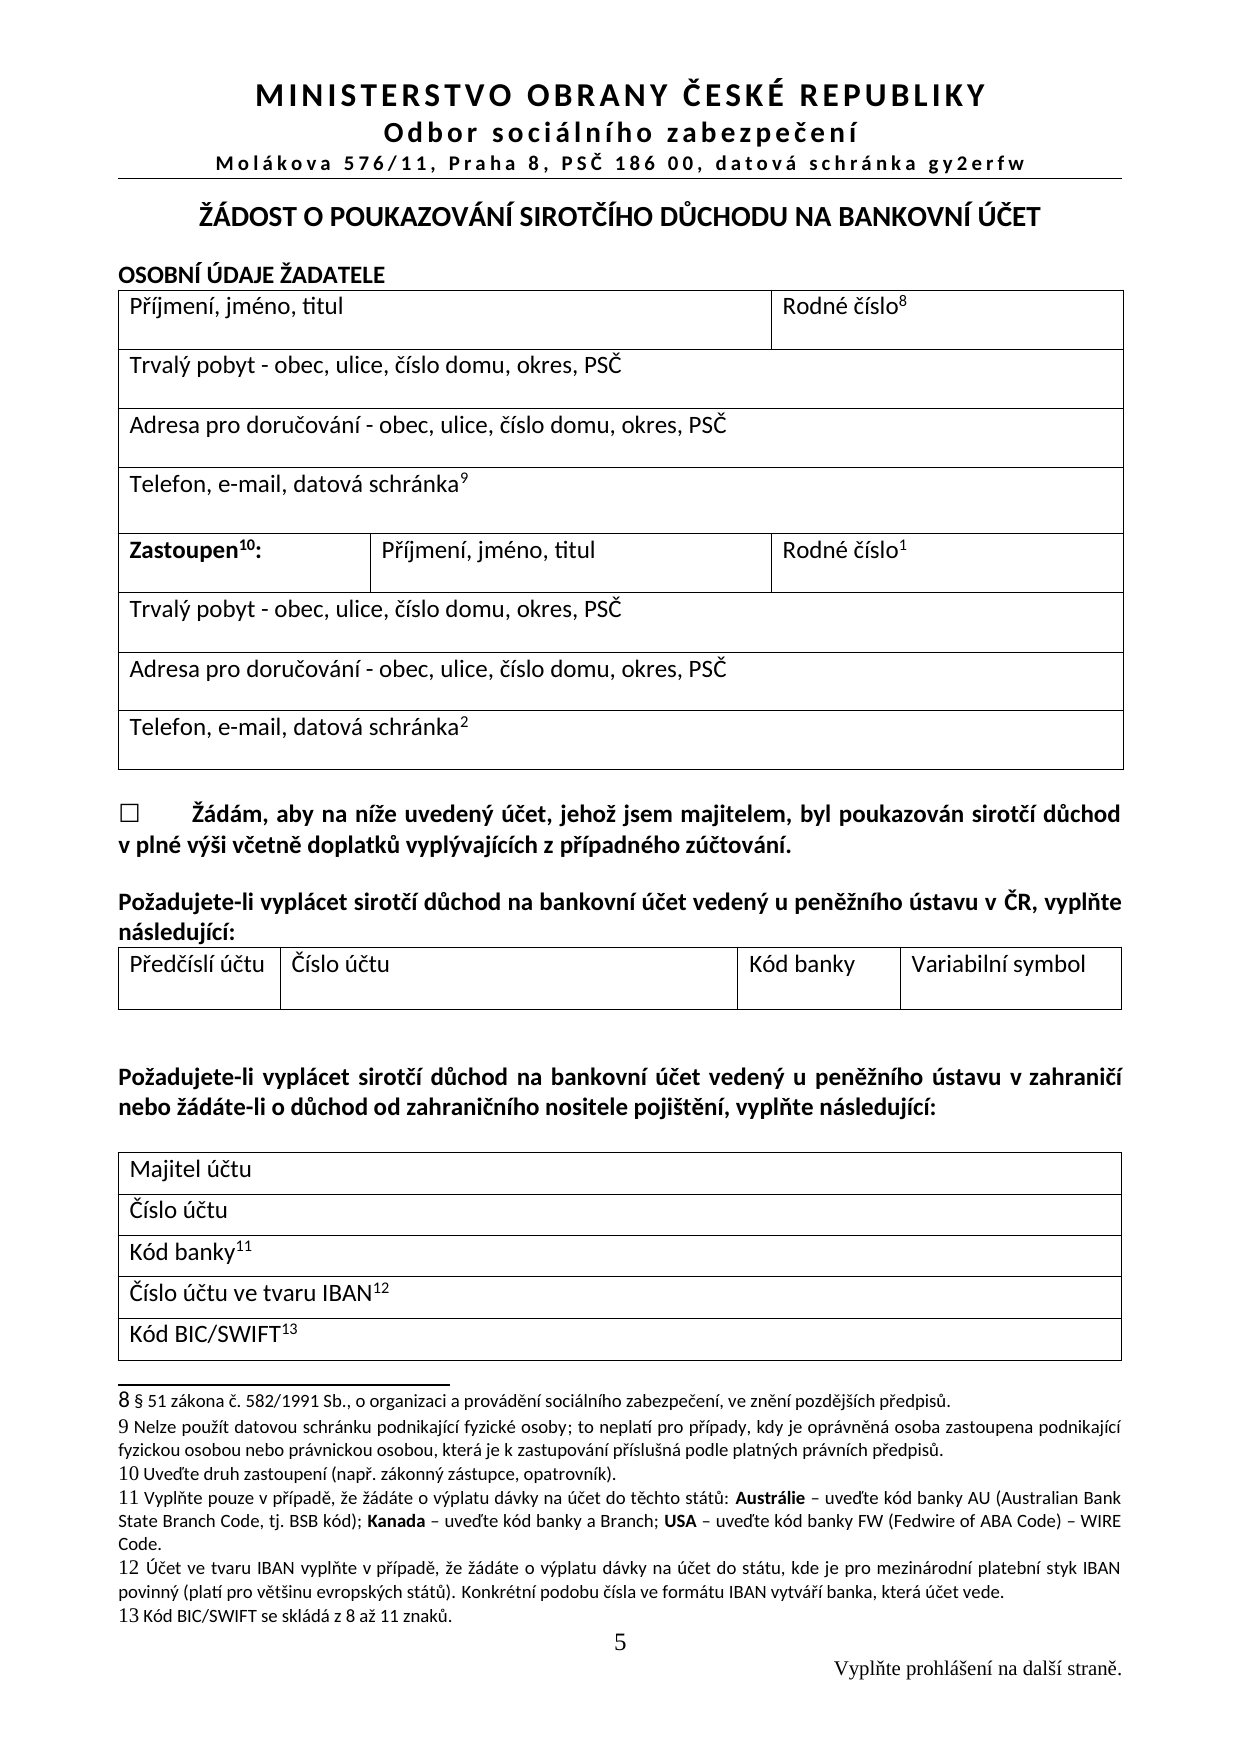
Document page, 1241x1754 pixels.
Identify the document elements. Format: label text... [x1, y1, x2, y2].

table_cell Adresa pro doručování - obec, ulice, číslo domu, okres, PSČ [119, 653, 1123, 710]
text ŽÁDOST O POUKAZOVÁNÍ SIROTČÍHO DŮCHODU NA BANKOVNÍ ÚČET [118, 198, 1122, 233]
table_cell Číslo účtu ve tvaru IBAN [119, 1277, 1121, 1318]
table_header Majitel účtu [119, 1153, 1121, 1193]
table_cell Kód banky [119, 1236, 1121, 1276]
table_cell Zastoupen: [119, 534, 370, 592]
table_header Kód banky [738, 948, 900, 1009]
table_cell Telefon, e-mail, datová schránka [119, 468, 1123, 533]
table_cell Trvalý pobyt - obec, ulice, číslo domu, okres, PSČ [119, 593, 1123, 652]
table_cell Adresa pro doručování - obec, ulice, číslo domu, okres, PSČ [119, 409, 1123, 467]
table_cell Příjmení, jméno, titul [371, 534, 771, 592]
table_header Variabilní symbol [901, 948, 1121, 1009]
table_header Příjmení, jméno, titul [119, 291, 771, 349]
table_cell Telefon, e-mail, datová schránka2 [119, 711, 1123, 769]
text Požadujete-li vyplácet sirotčí důchod na bankovní účet vedený u peněžního ústavu v ČR, vyplňte následující: [118, 886, 1122, 947]
text OSOBNÍ ÚDAJE ŽADATELE [118, 259, 1122, 289]
table_cell Trvalý pobyt - obec, ulice, číslo domu, okres, PSČ [119, 350, 1123, 408]
table_cell Číslo účtu [119, 1195, 1121, 1235]
text ☐ Žádám, aby na níže uvedený účet, jehož jsem majitelem, byl poukazován sirotčí důchod v plné výši včetně doplatků vyplývajících z případného zúčtování. [118, 796, 1122, 860]
table_cell Rodné číslo1 [772, 534, 1123, 592]
table_header Číslo účtu [281, 948, 737, 1009]
table_cell Kód BIC/SWIFT [119, 1319, 1121, 1360]
table_header Předčíslí účtu [119, 948, 280, 1009]
table_header Rodné číslo [772, 291, 1123, 349]
text Požadujete-li vyplácet sirotčí důchod na bankovní účet vedený u peněžního ústavu v zahraničí nebo žádáte-li o důchod od zahraničního nositele pojištění, vyplňte následující: [118, 1061, 1122, 1122]
